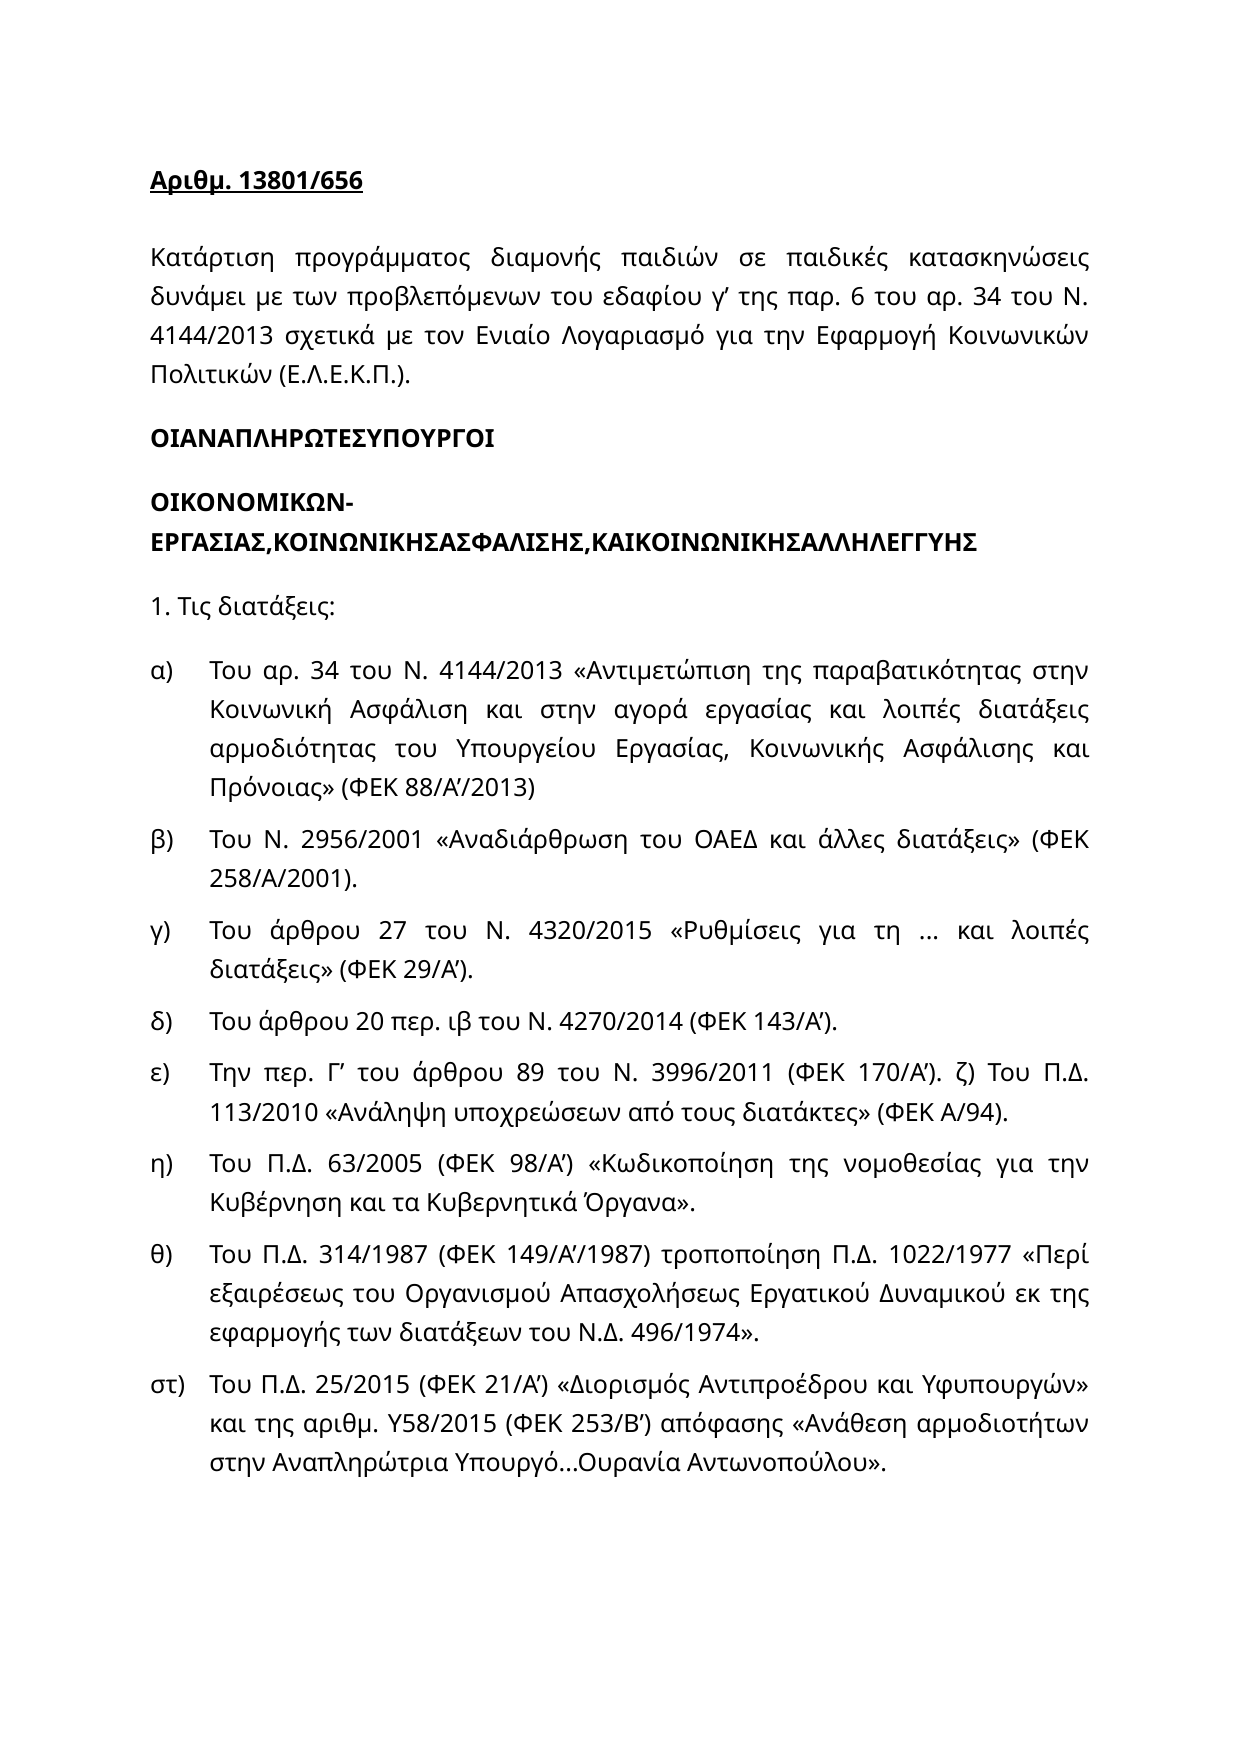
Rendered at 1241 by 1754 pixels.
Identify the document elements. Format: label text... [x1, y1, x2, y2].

list ε) Την περ. Γ’ του άρθρου 89 του Ν. 3996/2011 (ΦΕΚ 170/Α’). ζ) Του Π.Δ. 113/2010 «Ανάληψη υποχρεώσεων από τους διατάκτες» (ΦΕΚ Α/94). [150, 1055, 1090, 1128]
list δ) Του άρθρου 20 περ. ιβ του Ν. 4270/2014 (ΦΕΚ 143/Α’). [150, 1003, 1090, 1037]
list α) Του αρ. 34 του Ν. 4144/2013 «Αντιμετώπιση της παραβατικότητας στην Κοινωνική Ασφάλιση και στην αγορά εργασίας και λοιπές διατάξεις αρμοδιότητας του Υπουργείου Εργασίας, Kοινωνικής Ασφάλισης και Πρόνοιας» (ΦΕΚ 88/Α’/2013) [150, 652, 1090, 804]
text ΟΙΚΟΝΟΜΙΚΩΝ-ΕΡΓΑΣΙΑΣ,ΚΟΙΝΩΝΙΚΗΣΑΣΦΑΛΙΣΗΣ,ΚΑΙΚΟΙΝΩΝΙΚΗΣΑΛΛΗΛΕΓΓΥΗΣ [150, 485, 1090, 558]
list η) Του Π.Δ. 63/2005 (ΦΕΚ 98/Α’) «Κωδικοποίηση της νομοθεσίας για την Κυβέρνηση και τα Κυβερνητικά Όργανα». [150, 1146, 1090, 1219]
list στ) Του Π.Δ. 25/2015 (ΦΕΚ 21/Α’) «Διορισμός Αντιπροέδρου και Υφυπουργών» και της αριθμ. Υ58/2015 (ΦΕΚ 253/Β’) απόφασης «Ανάθεση αρμοδιοτήτων στην Αναπληρώτρια Υπουργό...Ουρανία Αντωνοπούλου». [150, 1367, 1090, 1479]
text Κατάρτιση προγράμματος διαμονής παιδιών σε παιδικές κατασκηνώσεις δυνάμει με των προβλεπόμενων του εδαφίου γ’ της παρ. 6 του αρ. 34 του Ν. 4144/2013 σχετικά με τον Ενιαίο Λογαριασμό για την Εφαρμογή Κοινωνικών Πολιτικών (Ε.Λ.Ε.Κ.Π.). [150, 239, 1090, 391]
list β) Του Ν. 2956/2001 «Αναδιάρθρωση του ΟΑΕΔ και άλλες διατάξεις» (ΦΕΚ 258/Α/2001). [150, 822, 1090, 895]
text 1. Τις διατάξεις: [150, 588, 1090, 622]
title Αριθμ. 13801/656 [150, 162, 1090, 197]
list θ) Του Π.Δ. 314/1987 (ΦΕΚ 149/Α’/1987) τροποποίηση Π.Δ. 1022/1977 «Περί εξαιρέσεως του Οργανισμού Απασχολήσεως Εργατικού Δυναμικού εκ της εφαρμογής των διατάξεων του Ν.Δ. 496/1974». [150, 1237, 1090, 1349]
text ΟΙΑΝΑΠΛΗΡΩΤΕΣΥΠΟΥΡΓΟΙ [150, 421, 1090, 455]
list γ) Του άρθρου 27 του Ν. 4320/2015 «Ρυθμίσεις για τη ... και λοιπές διατάξεις» (ΦΕΚ 29/Α’). [150, 912, 1090, 986]
